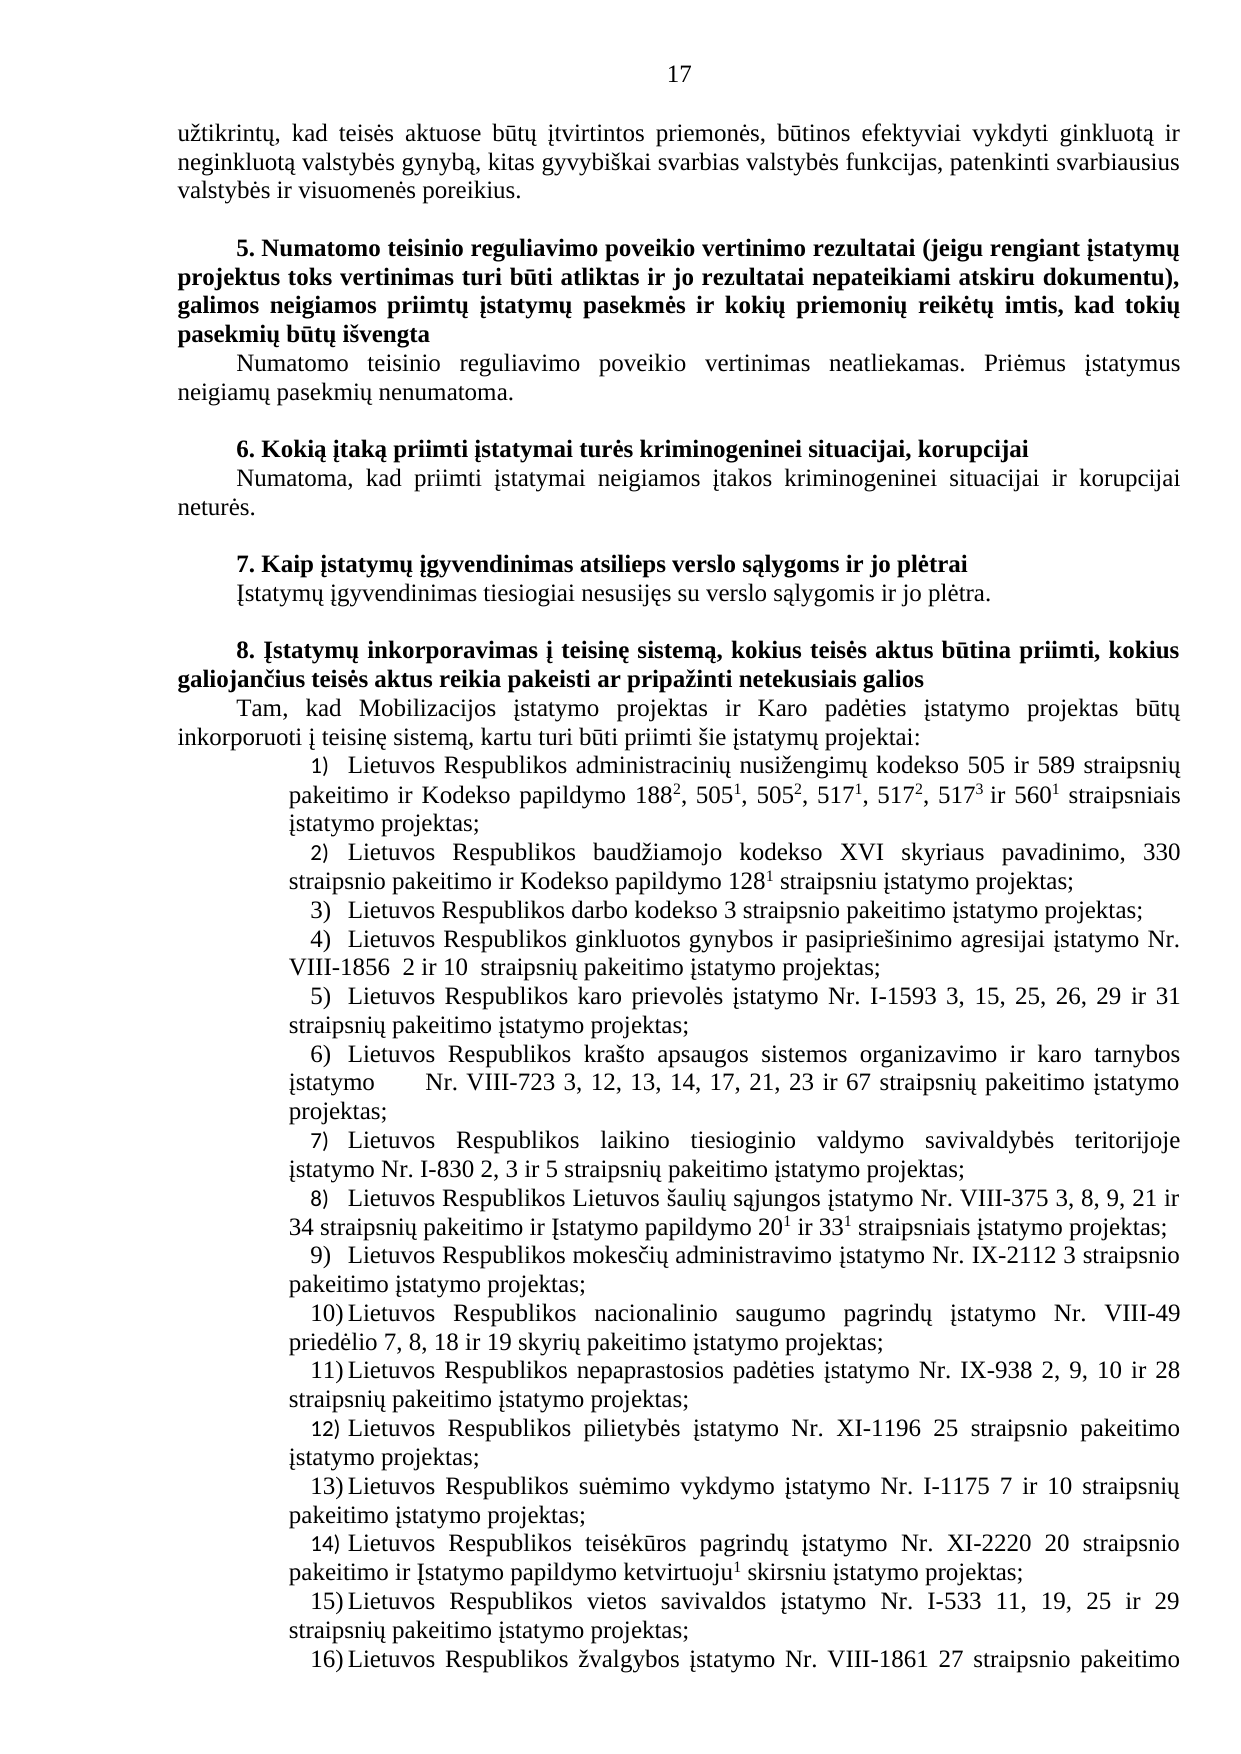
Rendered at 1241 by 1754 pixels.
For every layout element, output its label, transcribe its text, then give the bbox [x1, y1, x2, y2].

list Lietuvos Respublikos mokesčių administravimo įstatymo Nr. IX-2112 3 straipsnio pakeitimo įstatymo projektas; [251, 1241, 1181, 1298]
text 5. Numatomo teisinio reguliavimo poveikio vertinimo rezultatai (jeigu rengiant įstatymų projektus toks vertinimas turi būti atliktas ir jo rezultatai nepateikiami atskiru dokumentu), galimos neigiamos priimtų įstatymų pasekmės ir kokių priemonių reikėtų imtis, kad tokių pasekmių būtų išvengta [177, 233, 1181, 348]
list Lietuvos Respublikos nepaprastosios padėties įstatymo Nr. IX-938 2, 9, 10 ir 28 straipsnių pakeitimo įstatymo projektas; [251, 1356, 1181, 1413]
list Lietuvos Respublikos nacionalinio saugumo pagrindų įstatymo Nr. VIII-49 priedėlio 7, 8, 18 ir 19 skyrių pakeitimo įstatymo projektas; [251, 1298, 1181, 1356]
list Tam, kad Mobilizacijos įstatymo projektas ir Karo padėties įstatymo projektas būtų inkorporuoti į teisinę sistemą, kartu turi būti priimti šie įstatymų projektai: [177, 693, 1181, 751]
list Lietuvos Respublikos vietos savivaldos įstatymo Nr. I-533 11, 19, 25 ir 29 straipsnių pakeitimo įstatymo projektas; [251, 1586, 1181, 1644]
text užtikrintų, kad teisės aktuose būtų įtvirtintos priemonės, būtinos efektyviai vykdyti ginkluotą ir neginkluotą valstybės gynybą, kitas gyvybiškai svarbias valstybės funkcijas, patenkinti svarbiausius valstybės ir visuomenės poreikius. [177, 118, 1181, 204]
text Numatomo teisinio reguliavimo poveikio vertinimas neatliekamas. Priėmus įstatymus neigiamų pasekmių nenumatoma. [177, 348, 1181, 406]
list Lietuvos Respublikos žvalgybos įstatymo Nr. VIII-1861 27 straipsnio pakeitimo [251, 1644, 1181, 1672]
list Lietuvos Respublikos krašto apsaugos sistemos organizavimo ir karo tarnybos įstatymo Nr. VIII-723 3, 12, 13, 14, 17, 21, 23 ir 67 straipsnių pakeitimo įstatymo projektas; [251, 1039, 1181, 1125]
text Įstatymų įgyvendinimas tiesiogiai nesusijęs su verslo sąlygomis ir jo plėtra. [177, 578, 1181, 607]
text 8. Įstatymų inkorporavimas į teisinę sistemą, kokius teisės aktus būtina priimti, kokius galiojančius teisės aktus reikia pakeisti ar pripažinti netekusiais galios [177, 636, 1181, 693]
list Lietuvos Respublikos darbo kodekso 3 straipsnio pakeitimo įstatymo projektas; [251, 895, 1181, 924]
list Lietuvos Respublikos baudžiamojo kodekso XVI skyriaus pavadinimo, 330 straipsnio pakeitimo ir Kodekso papildymo 1281 straipsniu įstatymo projektas; [251, 837, 1181, 895]
list Lietuvos Respublikos administracinių nusižengimų kodekso 505 ir 589 straipsnių pakeitimo ir Kodekso papildymo 1882, 5051, 5052, 5171, 5172, 5173 ir 5601 straipsniais įstatymo projektas; [251, 751, 1181, 837]
list Lietuvos Respublikos karo prievolės įstatymo Nr. I-1593 3, 15, 25, 26, 29 ir 31 straipsnių pakeitimo įstatymo projektas; [251, 981, 1181, 1039]
list Lietuvos Respublikos pilietybės įstatymo Nr. XI-1196 25 straipsnio pakeitimo įstatymo projektas; [251, 1413, 1181, 1471]
list Lietuvos Respublikos Lietuvos šaulių sąjungos įstatymo Nr. VIII-375 3, 8, 9, 21 ir 34 straipsnių pakeitimo ir Įstatymo papildymo 201 ir 331 straipsniais įstatymo projektas; [251, 1183, 1181, 1241]
list Lietuvos Respublikos ginkluotos gynybos ir pasipriešinimo agresijai įstatymo Nr. VIII-1856 2 ir 10 straipsnių pakeitimo įstatymo projektas; [251, 924, 1181, 981]
text Numatoma, kad priimti įstatymai neigiamos įtakos kriminogeninei situacijai ir korupcijai neturės. [177, 463, 1181, 521]
list Lietuvos Respublikos teisėkūros pagrindų įstatymo Nr. XI-2220 20 straipsnio pakeitimo ir Įstatymo papildymo ketvirtuoju1 skirsniu įstatymo projektas; [251, 1528, 1181, 1586]
text 7. Kaip įstatymų įgyvendinimas atsilieps verslo sąlygoms ir jo plėtrai [177, 549, 1181, 578]
list Lietuvos Respublikos laikino tiesioginio valdymo savivaldybės teritorijoje įstatymo Nr. I-830 2, 3 ir 5 straipsnių pakeitimo įstatymo projektas; [251, 1125, 1181, 1183]
list Lietuvos Respublikos suėmimo vykdymo įstatymo Nr. I-1175 7 ir 10 straipsnių pakeitimo įstatymo projektas; [251, 1471, 1181, 1528]
text 6. Kokią įtaką priimti įstatymai turės kriminogeninei situacijai, korupcijai [177, 434, 1181, 463]
